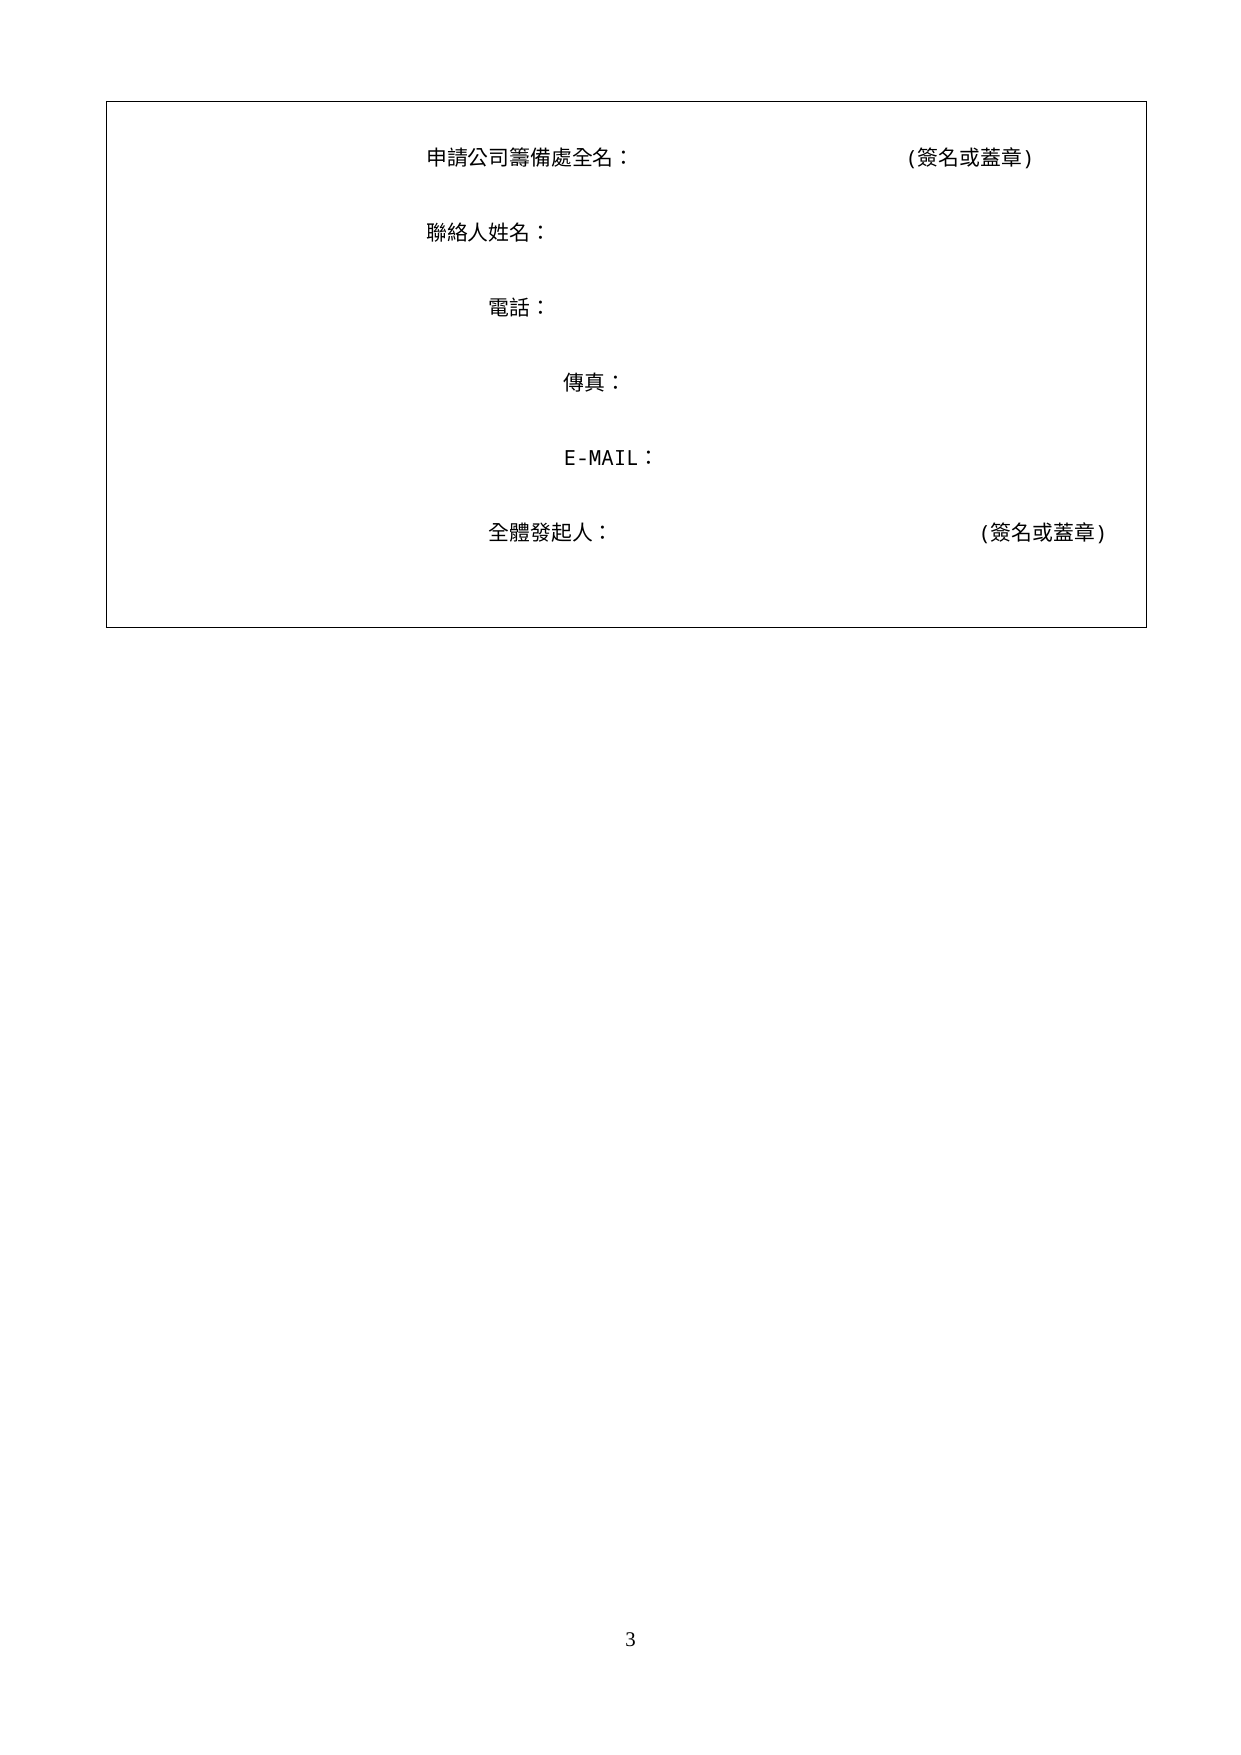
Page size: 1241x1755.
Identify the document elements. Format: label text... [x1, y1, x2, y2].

table_cell 申請公司籌備處全名： (簽名或蓋章) 聯絡人姓名： 電話： 傳真： E-MAIL： 全體發起人： (簽名或蓋章) [107, 102, 1146, 627]
